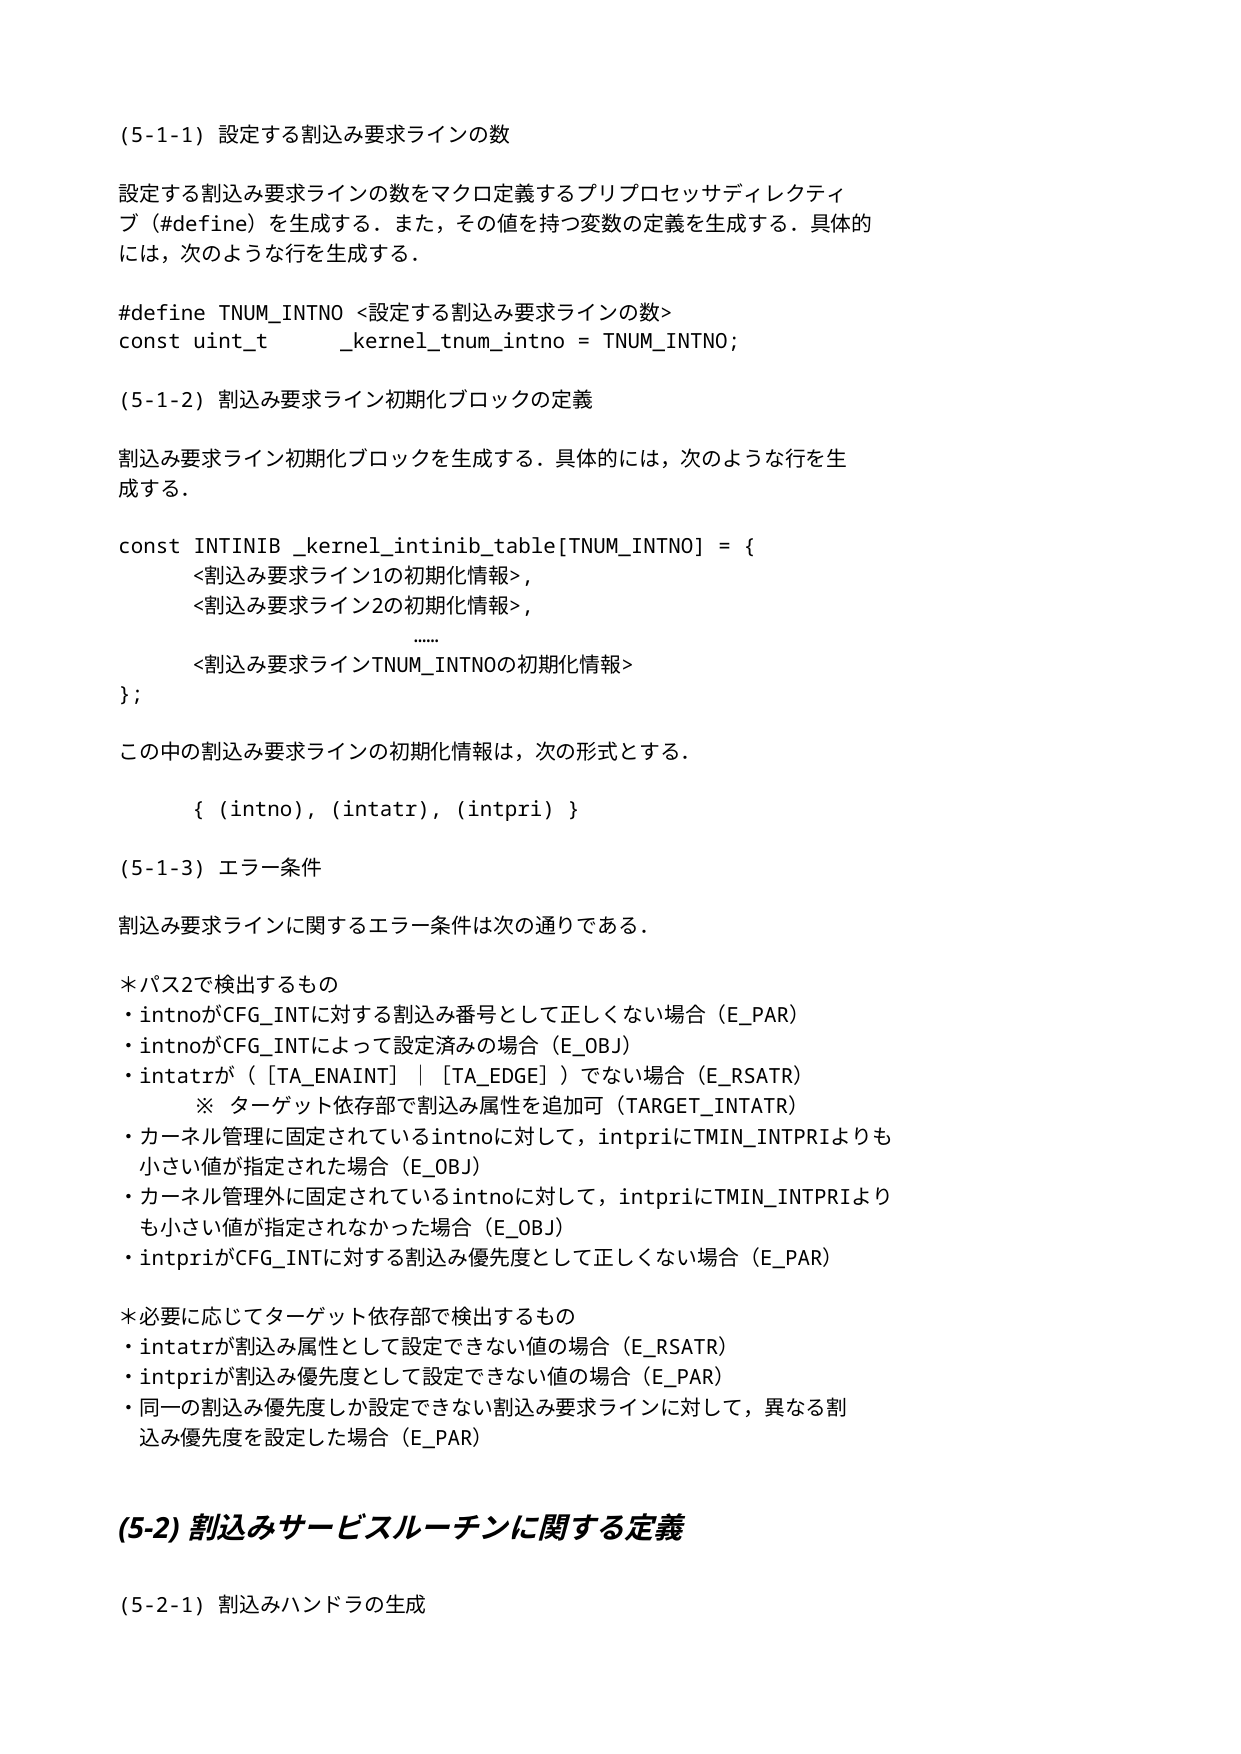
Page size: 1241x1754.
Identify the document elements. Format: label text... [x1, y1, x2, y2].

text …… [118, 620, 1122, 648]
text ・intnoがCFG_INTによって設定済みの場合（E_OBJ） [118, 1029, 1122, 1059]
text 割込み要求ライン初期化ブロックを生成する．具体的には，次のような行を生 [118, 442, 1122, 472]
text ・カーネル管理に固定されているintnoに対して，intpriにTMIN_INTPRIよりも [118, 1120, 1122, 1150]
text <割込み要求ライン2の初期化情報>, [118, 589, 1122, 620]
text この中の割込み要求ラインの初期化情報は，次の形式とする． [118, 736, 1122, 766]
text 設定する割込み要求ラインの数をマクロ定義するプリプロセッサディレクティ [118, 177, 1122, 207]
text ・同一の割込み優先度しか設定できない割込み要求ラインに対して，異なる割 [118, 1391, 1122, 1421]
text ＊必要に応じてターゲット依存部で検出するもの [118, 1300, 1122, 1330]
text ・intatrが（［TA_ENAINT］｜［TA_EDGE］）でない場合（E_RSATR） [118, 1059, 1122, 1090]
text <割込み要求ラインTNUM_INTNOの初期化情報> [118, 648, 1122, 679]
text (5-1-1) 設定する割込み要求ラインの数 [118, 118, 1122, 148]
text 込み優先度を設定した場合（E_PAR） [118, 1421, 1122, 1451]
text }; [118, 679, 1122, 707]
text { (intno), (intatr), (intpri) } [118, 794, 1122, 823]
text には，次のような行を生成する． [118, 237, 1122, 268]
text (5-1-3) エラー条件 [118, 851, 1122, 881]
text const uint_t _kernel_tnum_intno = TNUM_INTNO; [118, 326, 1122, 355]
text ＊パス2で検出するもの [118, 968, 1122, 999]
subtitle (5-2) 割込みサービスルーチンに関する定義 [118, 1505, 1122, 1547]
text ・カーネル管理外に固定されているintnoに対して，intpriにTMIN_INTPRIより [118, 1181, 1122, 1211]
text も小さい値が指定されなかった場合（E_OBJ） [118, 1211, 1122, 1241]
text ・intatrが割込み属性として設定できない値の場合（E_RSATR） [118, 1330, 1122, 1361]
text #define TNUM_INTNO <設定する割込み要求ラインの数> [118, 296, 1122, 326]
text (5-1-2) 割込み要求ライン初期化ブロックの定義 [118, 383, 1122, 413]
text <割込み要求ライン1の初期化情報>, [118, 559, 1122, 589]
text (5-2-1) 割込みハンドラの生成 [118, 1588, 1122, 1618]
text const INTINIB _kernel_intinib_table[TNUM_INTNO] = { [118, 531, 1122, 559]
text ブ（#define）を生成する．また，その値を持つ変数の定義を生成する．具体的 [118, 207, 1122, 237]
text 成する． [118, 472, 1122, 502]
text ・intpriがCFG_INTに対する割込み優先度として正しくない場合（E_PAR） [118, 1241, 1122, 1272]
text ・intnoがCFG_INTに対する割込み番号として正しくない場合（E_PAR） [118, 999, 1122, 1029]
text ・intpriが割込み優先度として設定できない値の場合（E_PAR） [118, 1361, 1122, 1391]
text 割込み要求ラインに関するエラー条件は次の通りである． [118, 910, 1122, 940]
text 小さい値が指定された場合（E_OBJ） [118, 1150, 1122, 1181]
text ※ ターゲット依存部で割込み属性を追加可（TARGET_INTATR） [118, 1090, 1122, 1120]
